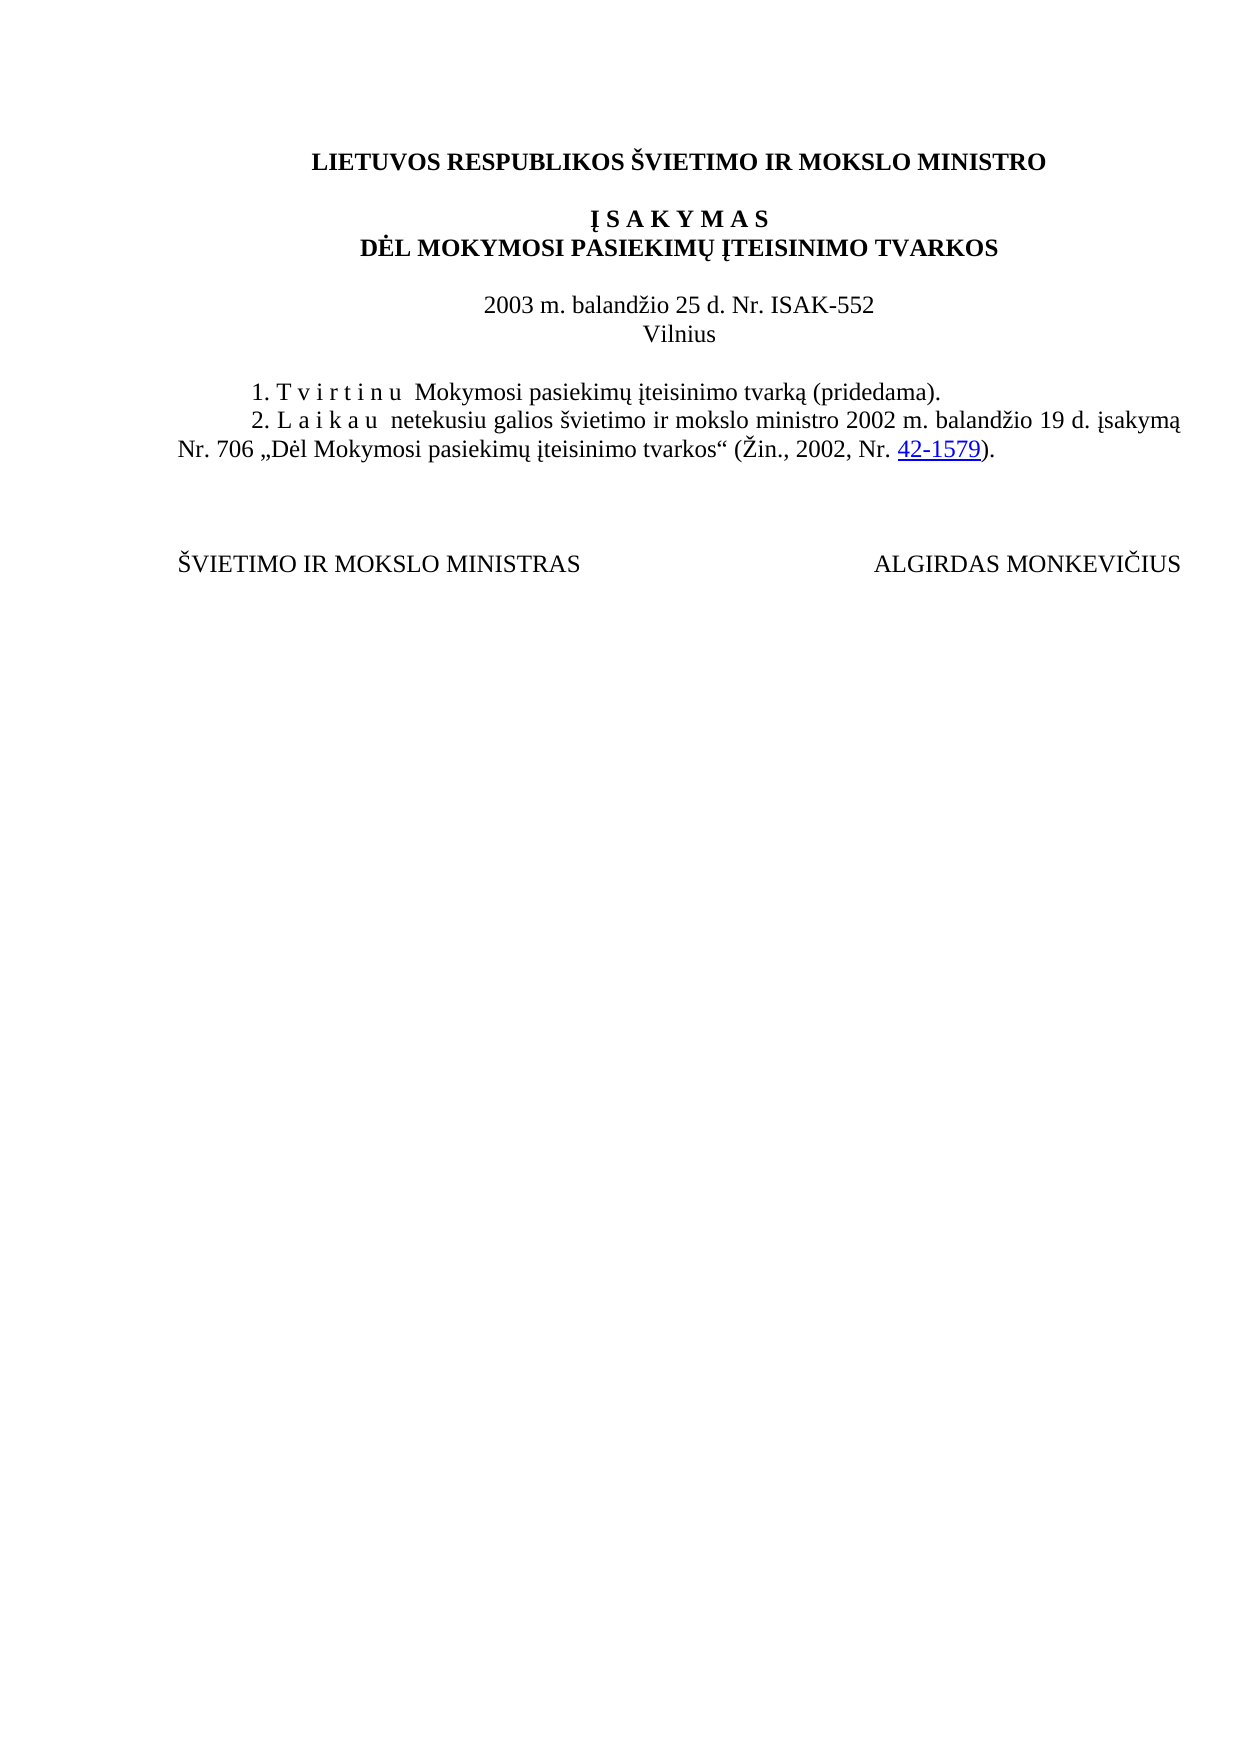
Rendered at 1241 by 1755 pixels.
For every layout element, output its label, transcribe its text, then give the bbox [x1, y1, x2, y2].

text Vilnius [177, 319, 1181, 348]
text 2003 m. balandžio 25 d. Nr. ISAK-552 [177, 291, 1181, 319]
text DĖL MOKYMOSI PASIEKIMŲ ĮTEISINIMO TVARKOS [177, 233, 1181, 262]
text 2. Laikau netekusiu galios švietimo ir mokslo ministro 2002 m. balandžio 19 d. įsakymą Nr. 706 „Dėl Mokymosi pasiekimų įteisinimo tvarkos“ (Žin., 2002, Nr. 42-1579). [177, 406, 1181, 463]
text ŠVIETIMO IR MOKSLO MINISTRAS ALGIRDAS MONKEVIČIUS [177, 549, 1181, 578]
text Į S A K Y M A S [177, 204, 1181, 233]
text LIETUVOS RESPUBLIKOS ŠVIETIMO IR MOKSLO MINISTRO [177, 147, 1181, 176]
text 1. Tvirtinu Mokymosi pasiekimų įteisinimo tvarką (pridedama). [177, 377, 1181, 406]
